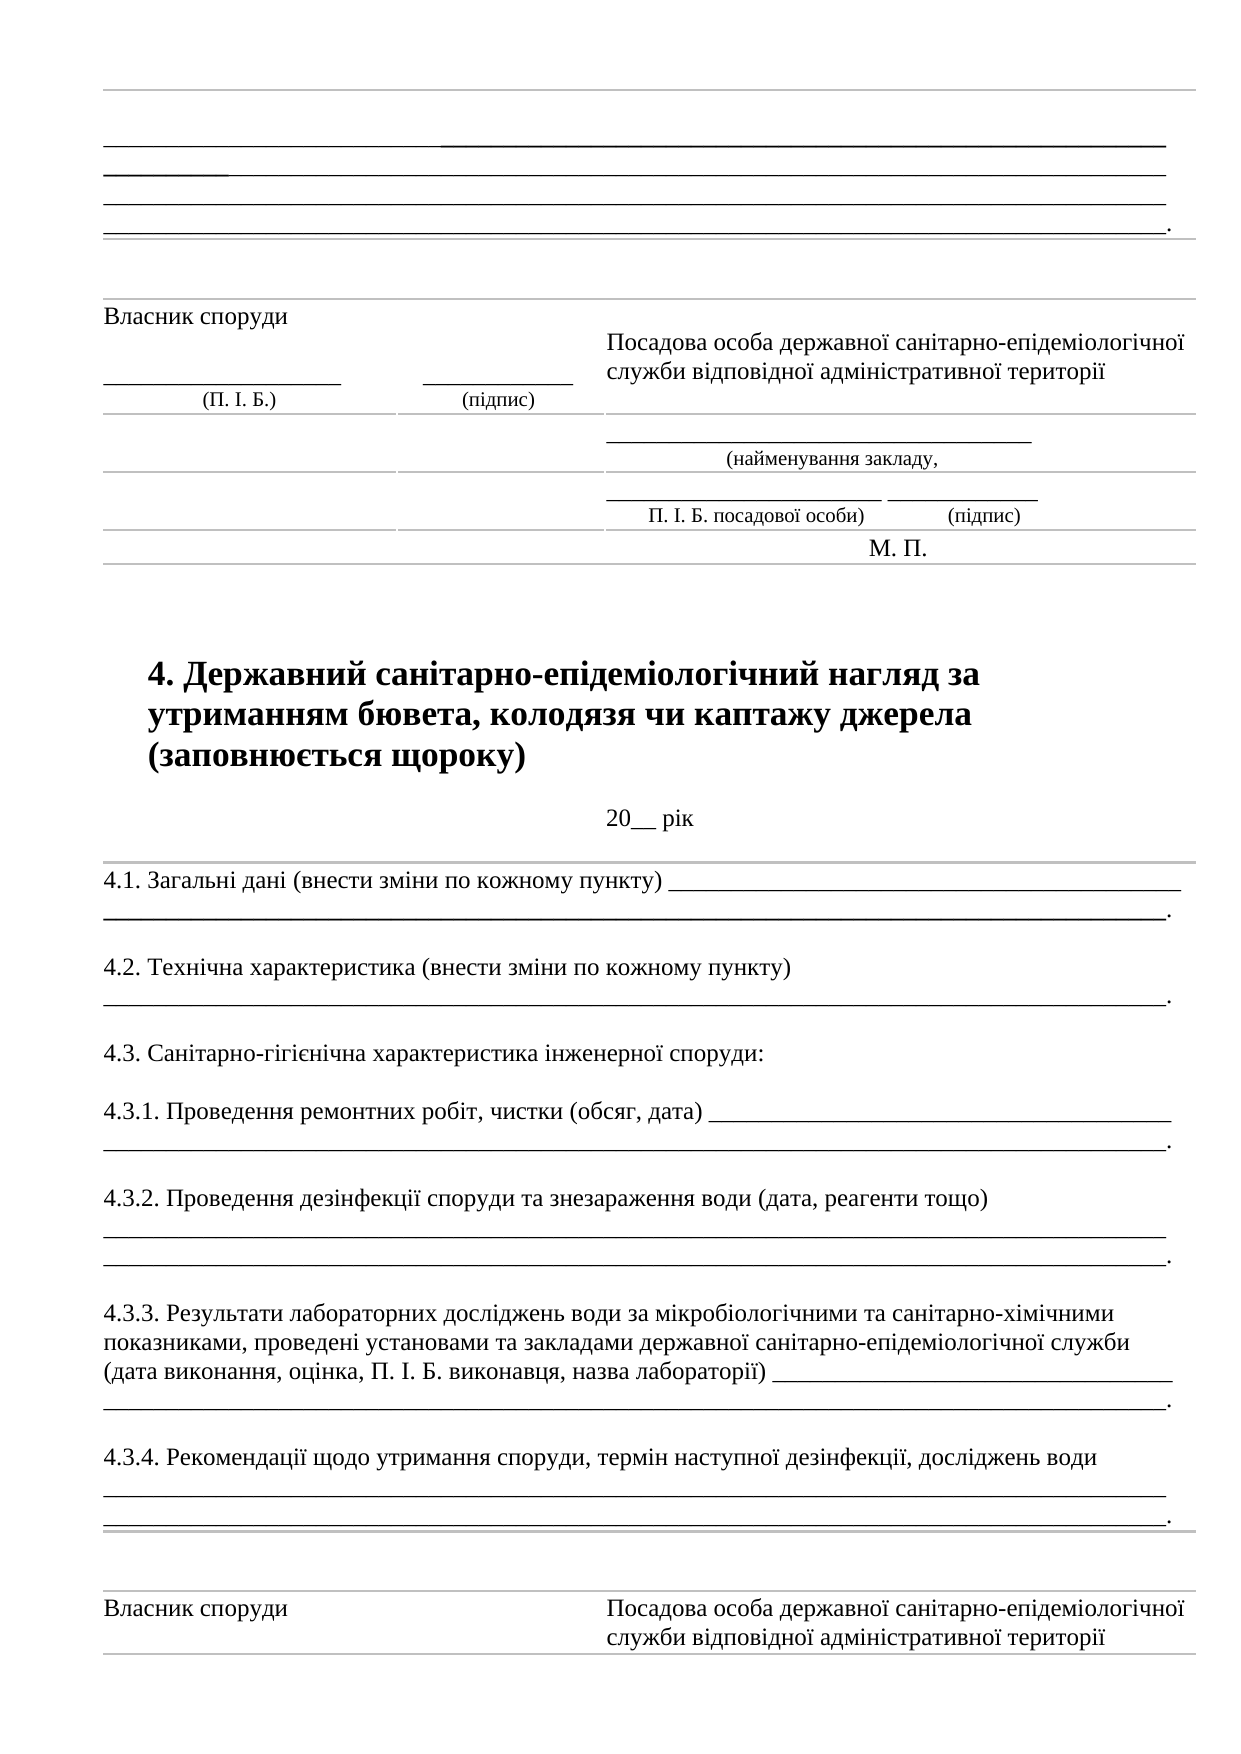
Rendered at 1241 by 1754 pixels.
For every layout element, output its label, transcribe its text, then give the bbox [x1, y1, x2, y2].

table_header Посадова особа державної санітарно-епідеміологічної служби відповідної адміністративної території [606, 300, 1196, 413]
table_cell [103, 415, 396, 471]
table_cell [398, 473, 604, 529]
table_header 4.1. Загальні дані (внести зміни по кожному пункту) _________________________________________ _____________________________________________________________________________________. 4.2. Технічна характеристика (внести зміни по кожному пункту) _____________________________________________________________________________________. 4.3. Санітарно-гігієнічна характеристика інженерної споруди: 4.3.1. Проведення ремонтних робіт, чистки (обсяг, дата) _____________________________________ _____________________________________________________________________________________. 4.3.2. Проведення дезінфекції споруди та знезараження води (дата, реагенти тощо) _____________________________________________________________________________________ _____________________________________________________________________________________. 4.3.3. Результати лабораторних досліджень води за мікробіологічними та санітарно-хімічними показниками, проведені установами та закладами державної санітарно-епідеміологічної служби (дата виконання, оцінка, П. І. Б. виконавця, назва лабораторії) ________________________________ _____________________________________________________________________________________. 4.3.4. Рекомендації щодо утримання споруди, термін наступної дезінфекції, досліджень води _____________________________________________________________________________________ _____________________________________________________________________________________. [103, 864, 1196, 1530]
text 20__ рік [148, 803, 1152, 832]
table_header Посадова особа державної санітарно-епідеміологічної служби відповідної адміністративної території [606, 1592, 1196, 1653]
subtitle 4. Державний санітарно-епідеміологічний нагляд за утриманням бювета, колодязя чи каптажу джерела (заповнюється щороку) [148, 652, 1152, 774]
table_header ____________ (підпис) [398, 300, 604, 413]
table_header _____________________________________________________________________________________ _____________________________________________________________________________________ _____________________________________________________________________________________ _____________________________________________________________________________________. [103, 91, 1196, 238]
table_header [398, 1592, 604, 1653]
table_cell [398, 531, 604, 563]
table_header Власник споруди ___________________ (П. І. Б.) [103, 300, 396, 413]
table_cell [398, 415, 604, 471]
table_cell [103, 531, 396, 563]
table_header Власник споруди [103, 1592, 396, 1653]
table_cell М. П. [606, 531, 1196, 563]
table_cell ______________________ ____________ П. І. Б. посадової особи) (підпис) [606, 473, 1196, 529]
table_cell [103, 473, 396, 529]
table_cell __________________________________ (найменування закладу, [606, 415, 1196, 471]
